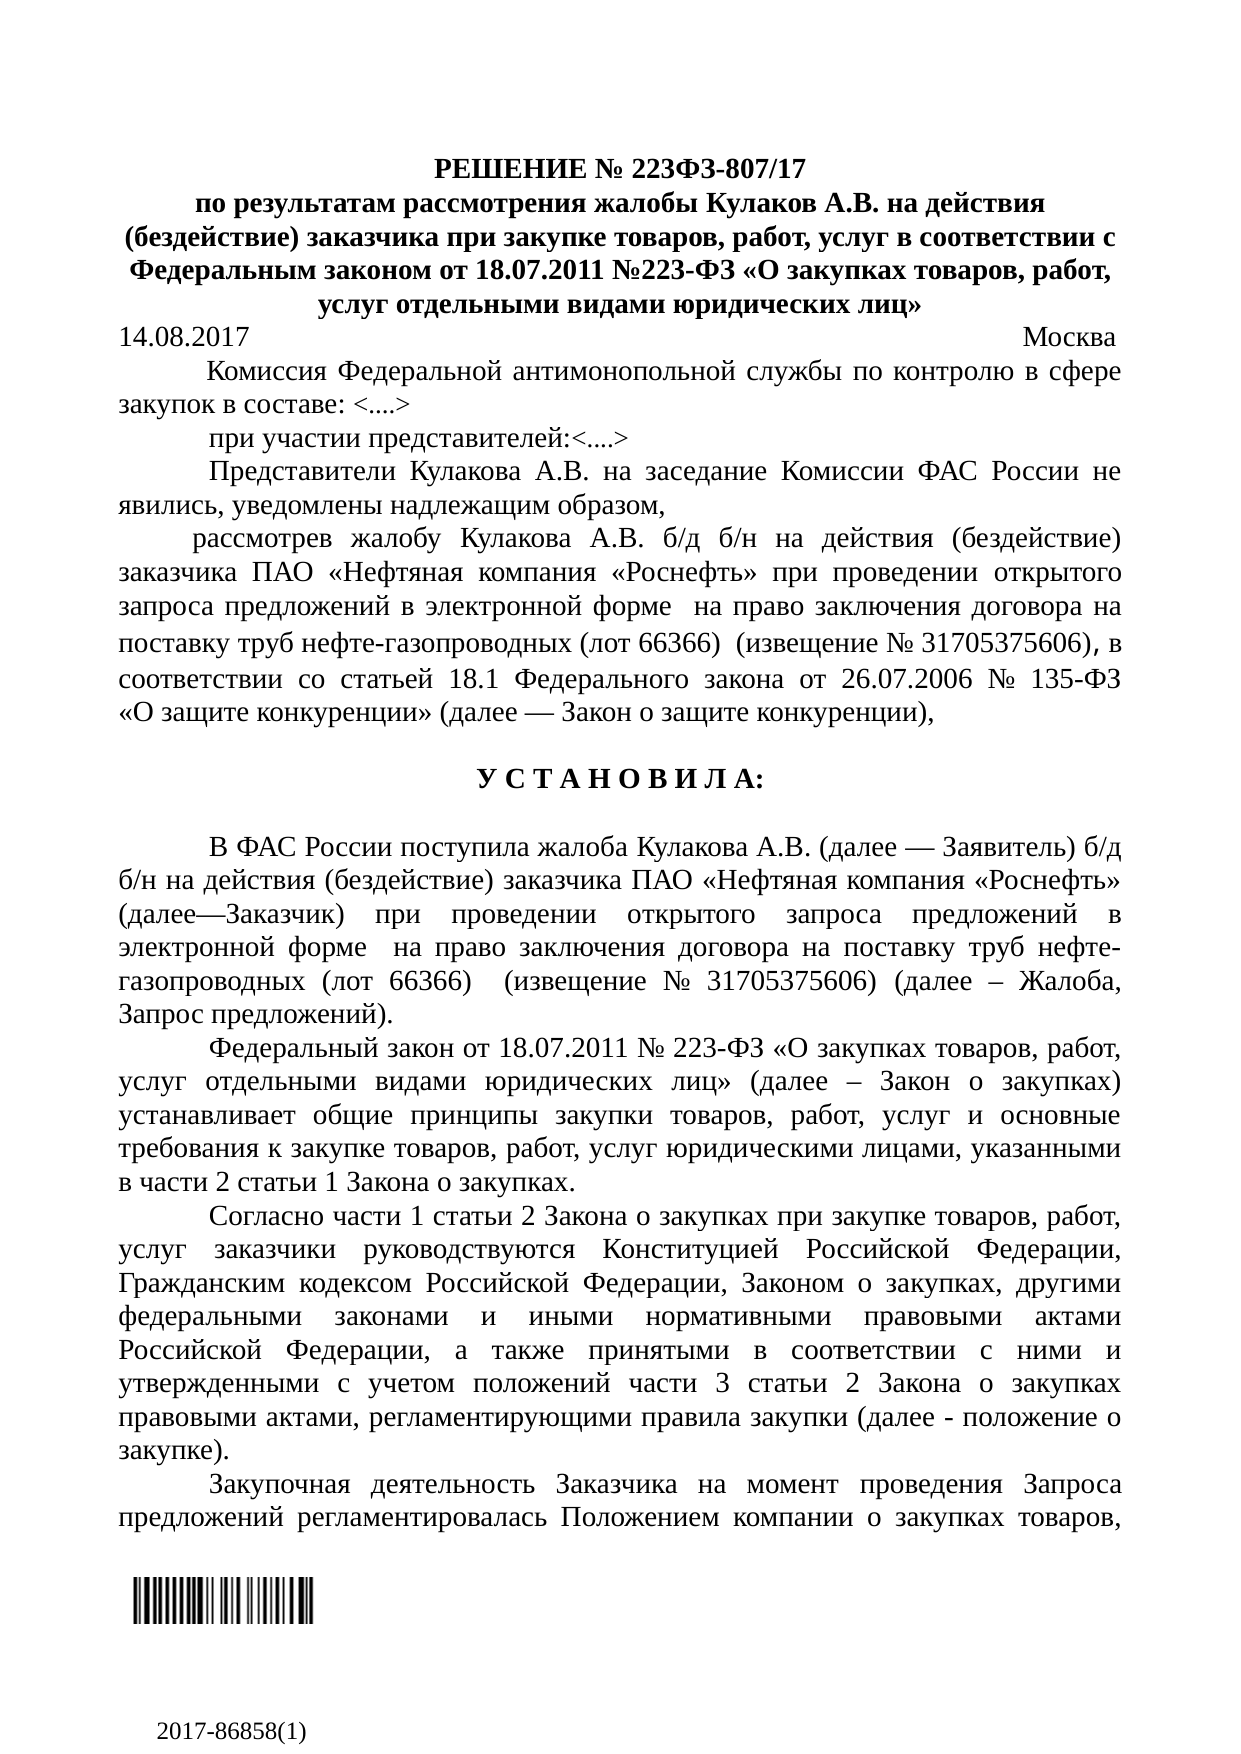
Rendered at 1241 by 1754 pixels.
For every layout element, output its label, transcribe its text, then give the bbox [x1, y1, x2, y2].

text Федеральный закон от 18.07.2011 № 223-ФЗ «О закупках товаров, работ, услуг отдельными видами юридических лиц» (далее – Закон о закупках) устанавливает общие принципы закупки товаров, работ, услуг и основные требования к закупке товаров, работ, услуг юридическими лицами, указанными в части 2 статьи 1 Закона о закупках. [118, 1030, 1122, 1198]
text при участии представителей:<....> [118, 420, 1122, 453]
text Закупочная деятельность Заказчика на момент проведения Запроса предложений регламентировалась Положением компании о закупках товаров, [118, 1466, 1122, 1533]
text 14.08.2017 Москва [118, 319, 1122, 353]
picture [118, 1577, 331, 1624]
text Комиссия Федеральной антимонопольной службы по контролю в сфере закупок в составе: <....> [118, 353, 1122, 420]
text Согласно части 1 статьи 2 Закона о закупках при закупке товаров, работ, услуг заказчики руководствуются Конституцией Российской Федерации, Гражданским кодексом Российской Федерации, Законом о закупках, другими федеральными законами и иными нормативными правовыми актами Российской Федерации, а также принятыми в соответствии с ними и утвержденными с учетом положений части 3 статьи 2 Закона о закупках правовыми актами, регламентирующими правила закупки (далее - положение о закупке). [118, 1198, 1122, 1466]
text РЕШЕНИЕ № 223ФЗ-807/17 [118, 152, 1122, 185]
text Представители Кулакова А.В. на заседание Комиссии ФАС России не явились, уведомлены надлежащим образом, [118, 453, 1122, 521]
text У С Т А Н О В И Л А: [118, 762, 1122, 795]
text рассмотрев жалобу Кулакова А.В. б/д б/н на действия (бездействие) заказчика ПАО «Нефтяная компания «Роснефть» при проведении открытого запроса предложений в электронной форме на право заключения договора на поставку труб нефте-газопроводных (лот 66366) (извещение № 31705375606), в соответствии со статьей 18.1 Федерального закона от 26.07.2006 № 135-ФЗ «О защите конкуренции» (далее — Закон о защите конкуренции), [118, 521, 1122, 728]
text В ФАС России поступила жалоба Кулакова А.В. (далее — Заявитель) б/д б/н на действия (бездействие) заказчика ПАО «Нефтяная компания «Роснефть» (далее—Заказчик) при проведении открытого запроса предложений в электронной форме на право заключения договора на поставку труб нефте-газопроводных (лот 66366) (извещение № 31705375606) (далее – Жалоба, Запрос предложений). [118, 829, 1122, 1030]
text по результатам рассмотрения жалобы Кулаков А.В. на действия (бездействие) заказчика при закупке товаров, работ, услуг в соответствии с Федеральным законом от 18.07.2011 №223-ФЗ «О закупках товаров, работ, услуг отдельными видами юридических лиц» [118, 185, 1122, 319]
